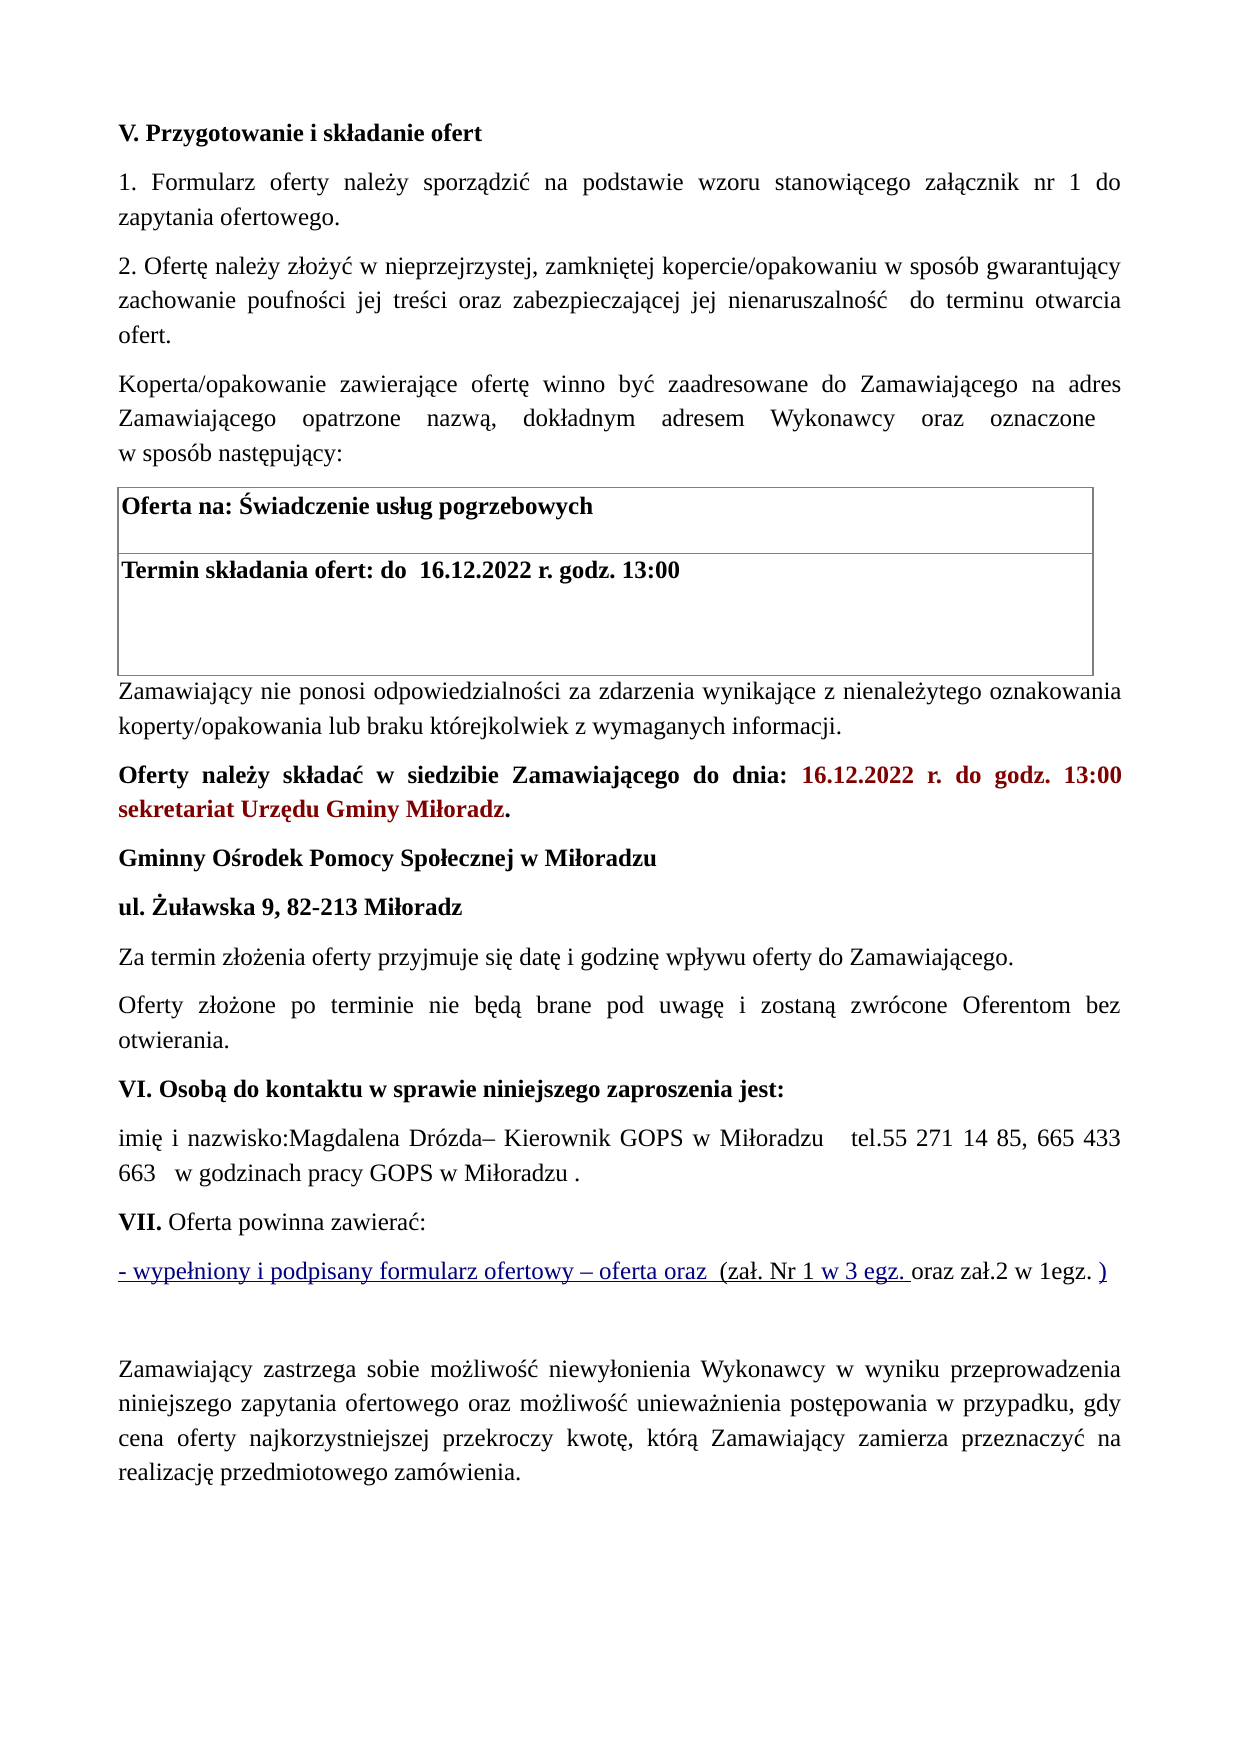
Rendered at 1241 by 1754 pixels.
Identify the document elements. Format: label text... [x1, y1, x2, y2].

text - wypełniony i podpisany formularz ofertowy – oferta oraz (zał. Nr 1 w 3 egz. oraz zał.2 w 1egz. ) [118, 1256, 1122, 1284]
text 2. Ofertę należy złożyć w nieprzejrzystej, zamkniętej kopercie/opakowaniu w sposób gwarantujący zachowanie poufności jej treści oraz zabezpieczającej jej nienaruszalność do terminu otwarcia ofert. [118, 251, 1122, 348]
text Koperta/opakowanie zawierające ofertę winno być zaadresowane do Zamawiającego na adres Zamawiającego opatrzone nazwą, dokładnym adresem Wykonawcy oraz oznaczone w sposób następujący: [118, 369, 1122, 466]
table_cell Termin składania ofert: do 16.12.2022 r. godz. 13:00 [119, 554, 1092, 675]
text Zamawiający nie ponosi odpowiedzialności za zdarzenia wynikające z nienależytego oznakowania koperty/opakowania lub braku którejkolwiek z wymaganych informacji. [118, 676, 1122, 739]
text VI. Osobą do kontaktu w sprawie niniejszego zaproszenia jest: [118, 1074, 1122, 1103]
text imię i nazwisko:Magdalena Drózda– Kierownik GOPS w Miłoradzu tel.55 271 14 85, 665 433 663 w godzinach pracy GOPS w Miłoradzu . [118, 1123, 1122, 1186]
text V. Przygotowanie i składanie ofert [118, 118, 1122, 147]
text Gminny Ośrodek Pomocy Społecznej w Miłoradzu [118, 843, 1122, 872]
text Oferty należy składać w siedzibie Zamawiającego do dnia: 16.12.2022 r. do godz. 13:00 sekretariat Urzędu Gminy Miłoradz. [118, 760, 1122, 823]
text Oferty złożone po terminie nie będą brane pod uwagę i zostaną zwrócone Oferentom bez otwierania. [118, 991, 1122, 1054]
text ul. Żuławska 9, 82-213 Miłoradz [118, 892, 1122, 921]
table_header Oferta na: Świadczenie usług pogrzebowych [119, 488, 1092, 552]
text Za termin złożenia oferty przyjmuje się datę i godzinę wpływu oferty do Zamawiającego. [118, 942, 1122, 970]
text 1. Formularz oferty należy sporządzić na podstawie wzoru stanowiącego załącznik nr 1 do zapytania ofertowego. [118, 167, 1122, 230]
text Zamawiający zastrzega sobie możliwość niewyłonienia Wykonawcy w wyniku przeprowadzenia niniejszego zapytania ofertowego oraz możliwość unieważnienia postępowania w przypadku, gdy cena oferty najkorzystniejszej przekroczy kwotę, którą Zamawiający zamierza przeznaczyć na realizację przedmiotowego zamówienia. [118, 1354, 1122, 1486]
text VII. Oferta powinna zawierać: [118, 1207, 1122, 1236]
